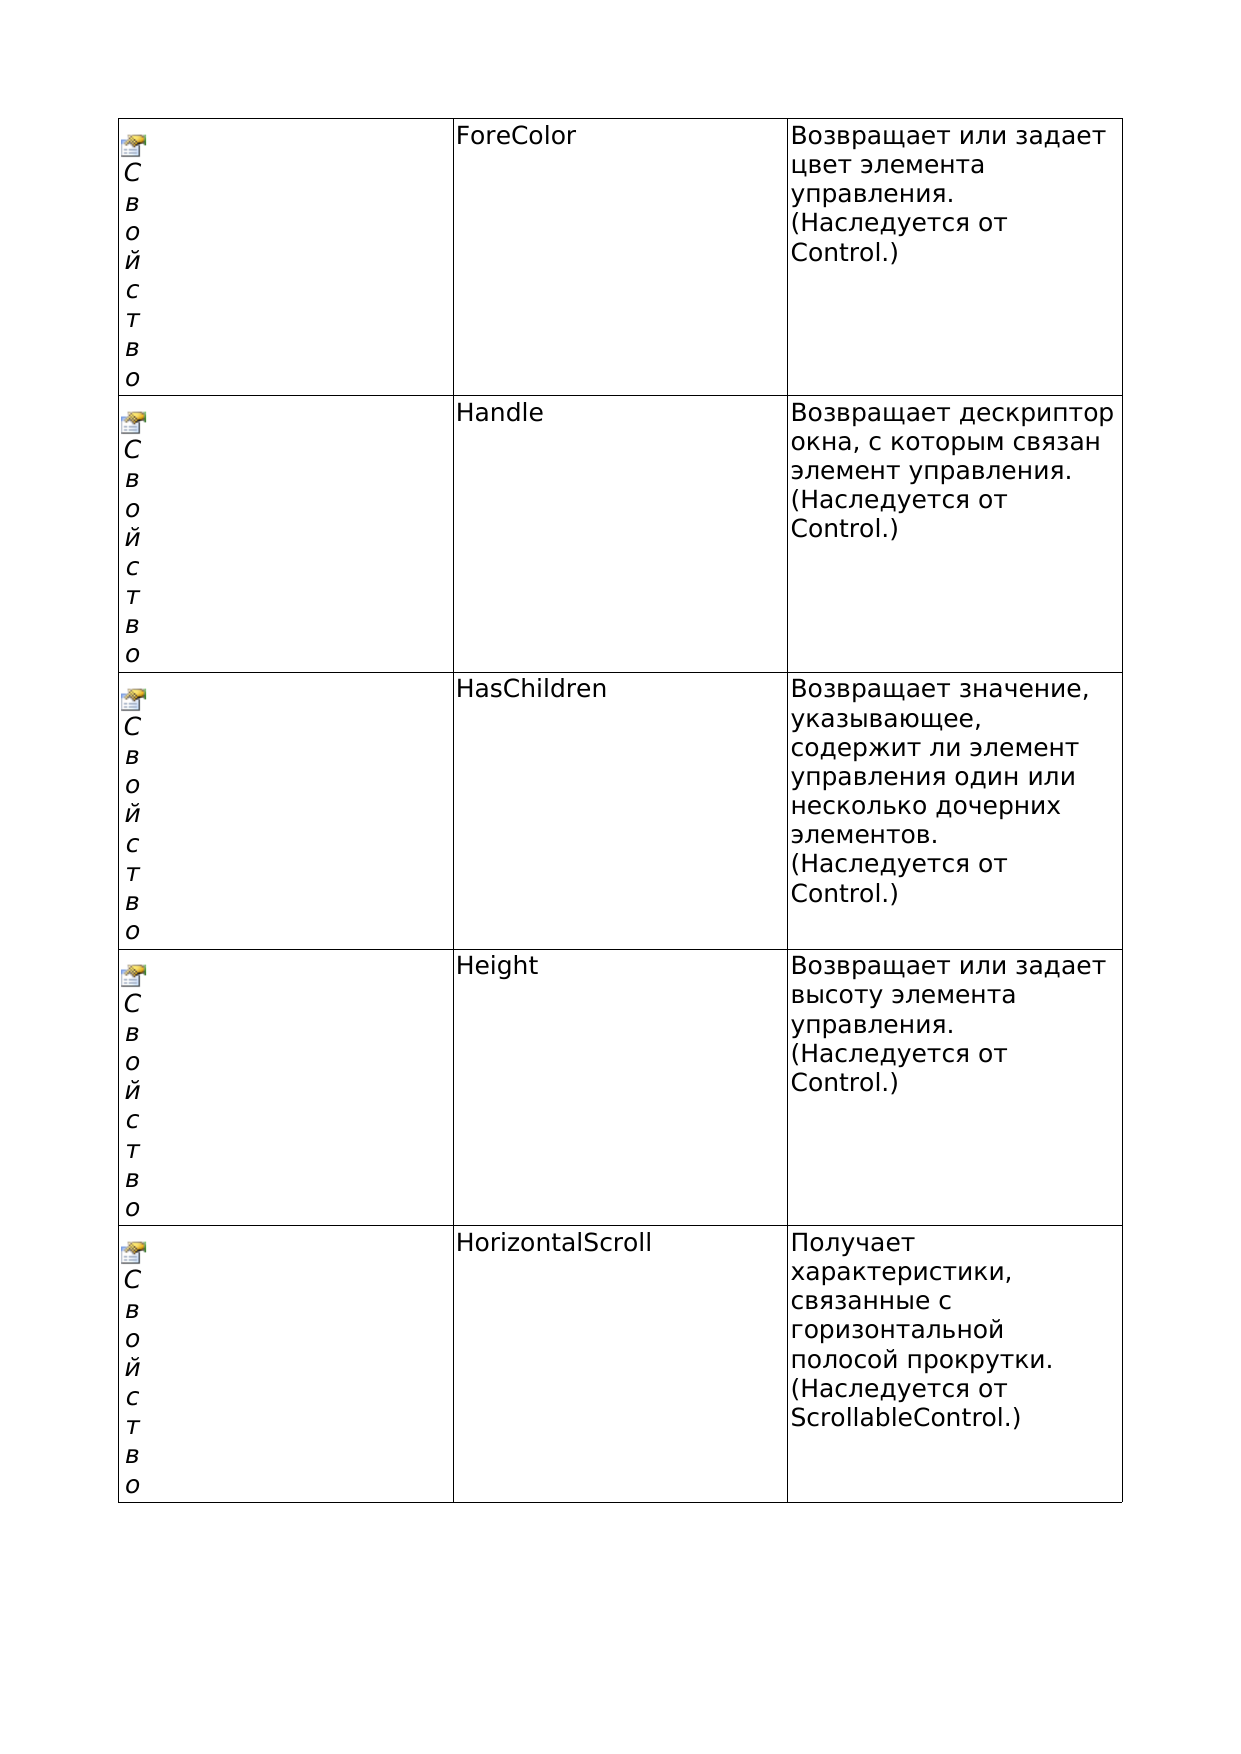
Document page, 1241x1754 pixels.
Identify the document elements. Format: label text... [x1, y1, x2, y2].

table_cell [119, 119, 453, 395]
table_cell [119, 673, 453, 948]
picture [121, 410, 147, 436]
table_cell [119, 396, 453, 672]
table_cell Handle [454, 396, 787, 672]
picture [121, 963, 147, 989]
table_cell Возвращает или задает высоту элемента управления. (Наследуется от Control.) [788, 950, 1122, 1225]
picture [121, 1240, 147, 1266]
table_cell ForeColor [454, 119, 787, 395]
table_cell Height [454, 950, 787, 1225]
picture [121, 687, 147, 713]
table_cell [119, 1226, 453, 1502]
table_cell Получает характеристики, связанные с горизонтальной полосой прокрутки. (Наследуется от ScrollableControl.) [788, 1226, 1122, 1502]
table_cell [119, 950, 453, 1225]
table_cell Возвращает или задает цвет элемента управления. (Наследуется от Control.) [788, 119, 1122, 395]
picture [121, 133, 147, 159]
table_cell Возвращает значение, указывающее, содержит ли элемент управления один или несколько дочерних элементов. (Наследуется от Control.) [788, 673, 1122, 948]
table_cell HasChildren [454, 673, 787, 948]
table_cell Возвращает дескриптор окна, с которым связан элемент управления. (Наследуется от Control.) [788, 396, 1122, 672]
table_cell HorizontalScroll [454, 1226, 787, 1502]
